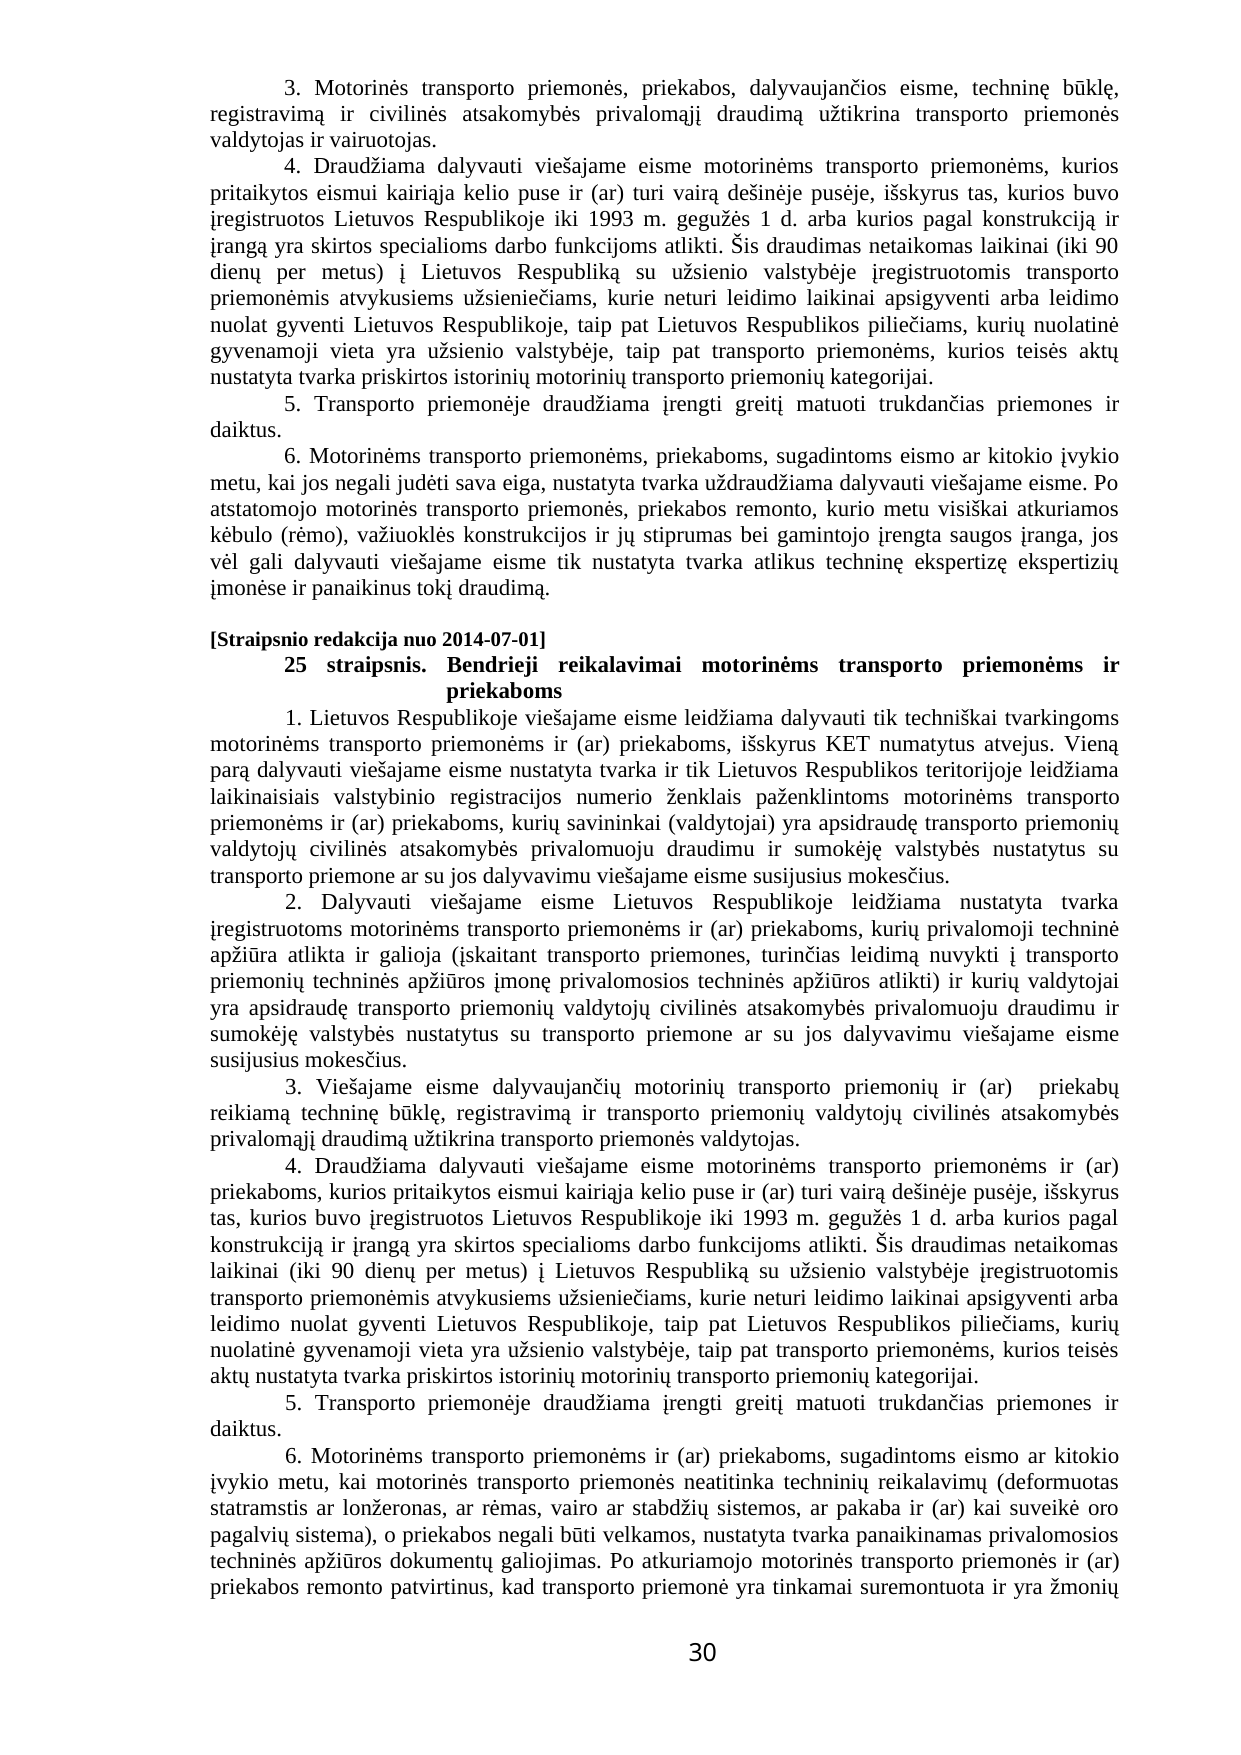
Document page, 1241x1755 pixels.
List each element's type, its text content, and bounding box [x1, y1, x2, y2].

text 5. Transporto priemonėje draudžiama įrengti greitį matuoti trukdančias priemones ir daiktus. [210, 1389, 1120, 1442]
text 5. Transporto priemonėje draudžiama įrengti greitį matuoti trukdančias priemones ir daiktus. [210, 390, 1120, 442]
text 4. Draudžiama dalyvauti viešajame eisme motorinėms transporto priemonėms, kurios pritaikytos eismui kairiąja kelio puse ir (ar) turi vairą dešinėje pusėje, išskyrus tas, kurios buvo įregistruotos Lietuvos Respublikoje iki 1993 m. gegužės 1 d. arba kurios pagal konstrukciją ir įrangą yra skirtos specialioms darbo funkcijoms atlikti. Šis draudimas netaikomas laikinai (iki 90 dienų per metus) į Lietuvos Respubliką su užsienio valstybėje įregistruotomis transporto priemonėmis atvykusiems užsieniečiams, kurie neturi leidimo laikinai apsigyventi arba leidimo nuolat gyventi Lietuvos Respublikoje, taip pat Lietuvos Respublikos piliečiams, kurių nuolatinė gyvenamoji vieta yra užsienio valstybėje, taip pat transporto priemonėms, kurios teisės aktų nustatyta tvarka priskirtos istorinių motorinių transporto priemonių kategorijai. [210, 153, 1120, 390]
text 4. Draudžiama dalyvauti viešajame eisme motorinėms transporto priemonėms ir (ar) priekaboms, kurios pritaikytos eismui kairiąja kelio puse ir (ar) turi vairą dešinėje pusėje, išskyrus tas, kurios buvo įregistruotos Lietuvos Respublikoje iki 1993 m. gegužės 1 d. arba kurios pagal konstrukciją ir įrangą yra skirtos specialioms darbo funkcijoms atlikti. Šis draudimas netaikomas laikinai (iki 90 dienų per metus) į Lietuvos Respubliką su užsienio valstybėje įregistruotomis transporto priemonėmis atvykusiems užsieniečiams, kurie neturi leidimo laikinai apsigyventi arba leidimo nuolat gyventi Lietuvos Respublikoje, taip pat Lietuvos Respublikos piliečiams, kurių nuolatinė gyvenamoji vieta yra užsienio valstybėje, taip pat transporto priemonėms, kurios teisės aktų nustatyta tvarka priskirtos istorinių motorinių transporto priemonių kategorijai. [210, 1152, 1120, 1389]
text 3. Motorinės transporto priemonės, priekabos, dalyvaujančios eisme, techninę būklę, registravimą ir civilinės atsakomybės privalomąjį draudimą užtikrina transporto priemonės valdytojas ir vairuotojas. [210, 73, 1120, 153]
text 1. Lietuvos Respublikoje viešajame eisme leidžiama dalyvauti tik techniškai tvarkingoms motorinėms transporto priemonėms ir (ar) priekaboms, išskyrus KET numatytus atvejus. Vieną parą dalyvauti viešajame eisme nustatyta tvarka ir tik Lietuvos Respublikos teritorijoje leidžiama laikinaisiais valstybinio registracijos numerio ženklais paženklintoms motorinėms transporto priemonėms ir (ar) priekaboms, kurių savininkai (valdytojai) yra apsidraudę transporto priemonių valdytojų civilinės atsakomybės privalomuoju draudimu ir sumokėję valstybės nustatytus su transporto priemone ar su jos dalyvavimu viešajame eisme susijusius mokesčius. [210, 704, 1120, 888]
text [Straipsnio redakcija nuo 2014-07-01] [210, 627, 1120, 651]
text 3. Viešajame eisme dalyvaujančių motorinių transporto priemonių ir (ar) priekabų reikiamą techninę būklę, registravimą ir transporto priemonių valdytojų civilinės atsakomybės privalomąjį draudimą užtikrina transporto priemonės valdytojas. [210, 1073, 1120, 1152]
text 2. Dalyvauti viešajame eisme Lietuvos Respublikoje leidžiama nustatyta tvarka įregistruotoms motorinėms transporto priemonėms ir (ar) priekaboms, kurių privalomoji techninė apžiūra atlikta ir galioja (įskaitant transporto priemones, turinčias leidimą nuvykti į transporto priemonių techninės apžiūros įmonę privalomosios techninės apžiūros atlikti) ir kurių valdytojai yra apsidraudę transporto priemonių valdytojų civilinės atsakomybės privalomuoju draudimu ir sumokėję valstybės nustatytus su transporto priemone ar su jos dalyvavimu viešajame eisme susijusius mokesčius. [210, 888, 1120, 1073]
text 6. Motorinėms transporto priemonėms ir (ar) priekaboms, sugadintoms eismo ar kitokio įvykio metu, kai motorinės transporto priemonės neatitinka techninių reikalavimų (deformuotas statramstis ar lonžeronas, ar rėmas, vairo ar stabdžių sistemos, ar pakaba ir (ar) kai suveikė oro pagalvių sistema), o priekabos negali būti velkamos, nustatyta tvarka panaikinamas privalomosios techninės apžiūros dokumentų galiojimas. Po atkuriamojo motorinės transporto priemonės ir (ar) priekabos remonto patvirtinus, kad transporto priemonė yra tinkamai suremontuota ir yra žmonių [210, 1442, 1120, 1600]
text 25 straipsnis. Bendrieji reikalavimai motorinėms transporto priemonėms ir priekaboms [284, 651, 1120, 704]
text 6. Motorinėms transporto priemonėms, priekaboms, sugadintoms eismo ar kitokio įvykio metu, kai jos negali judėti sava eiga, nustatyta tvarka uždraudžiama dalyvauti viešajame eisme. Po atstatomojo motorinės transporto priemonės, priekabos remonto, kurio metu visiškai atkuriamos kėbulo (rėmo), važiuoklės konstrukcijos ir jų stiprumas bei gamintojo įrengta saugos įranga, jos vėl gali dalyvauti viešajame eisme tik nustatyta tvarka atlikus techninę ekspertizę ekspertizių įmonėse ir panaikinus tokį draudimą. [210, 442, 1120, 601]
